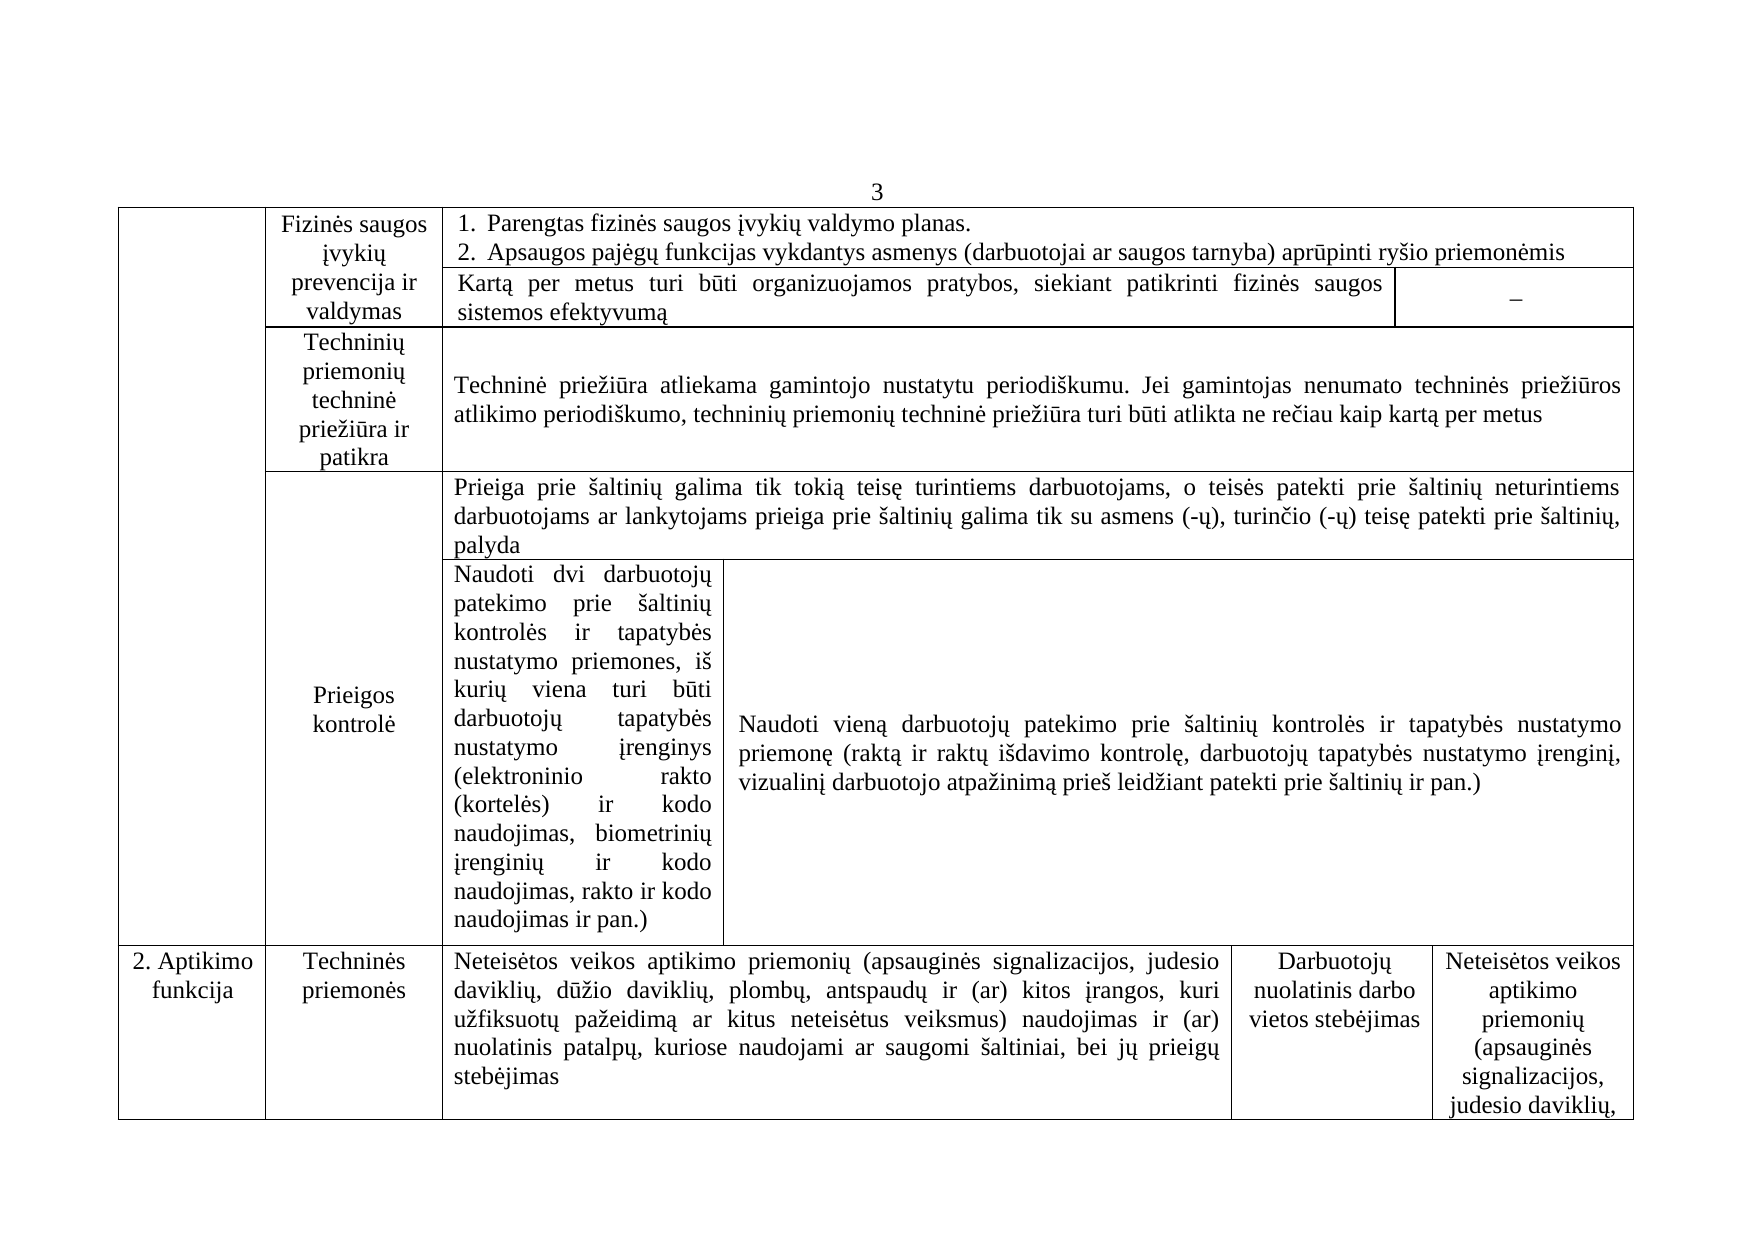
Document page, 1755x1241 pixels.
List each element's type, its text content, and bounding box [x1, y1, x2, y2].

table_cell Techninės priemonės [266, 946, 442, 1119]
table_cell Naudoti vieną darbuotojų patekimo prie šaltinių kontrolės ir tapatybės nustatymo priemonę (raktą ir raktų išdavimo kontrolę, darbuotojų tapatybės nustatymo įrenginį, vizualinį darbuotojo atpažinimą prieš leidžiant patekti prie šaltinių ir pan.) [724, 560, 1633, 945]
table_cell Kartą per metus turi būti organizuojamos pratybos, siekiant patikrinti fizinės saugos sistemos efektyvumą [443, 268, 1394, 326]
table_cell 1. Parengtas fizinės saugos įvykių valdymo planas. 2. Apsaugos pajėgų funkcijas vykdantys asmenys (darbuotojai ar saugos tarnyba) aprūpinti ryšio priemonėmis [443, 208, 1633, 267]
table_cell Neteisėtos veikos aptikimo priemonių (apsauginės signalizacijos, judesio daviklių, [1433, 946, 1633, 1119]
table_cell Prieigos kontrolė [266, 472, 442, 945]
table_cell Naudoti dvi darbuotojų patekimo prie šaltinių kontrolės ir tapatybės nustatymo priemones, iš kurių viena turi būti darbuotojų tapatybės nustatymo įrenginys (elektroninio rakto (kortelės) ir kodo naudojimas, biometrinių įrenginių ir kodo naudojimas, rakto ir kodo naudojimas ir pan.) [443, 560, 723, 945]
table_cell Darbuotojų nuolatinis darbo vietos stebėjimas [1232, 946, 1432, 1119]
table_cell [119, 208, 265, 945]
table_cell – [1396, 268, 1633, 326]
table_cell Prieiga prie šaltinių galima tik tokią teisę turintiems darbuotojams, o teisės patekti prie šaltinių neturintiems darbuotojams ar lankytojams prieiga prie šaltinių galima tik su asmens (-ų), turinčio (-ų) teisę patekti prie šaltinių, palyda [443, 472, 1633, 558]
table_cell Techninė priežiūra atliekama gamintojo nustatytu periodiškumu. Jei gamintojas nenumato techninės priežiūros atlikimo periodiškumo, techninių priemonių techninė priežiūra turi būti atlikta ne rečiau kaip kartą per metus [443, 328, 1633, 471]
table_cell Techninių priemonių techninė priežiūra ir patikra [266, 328, 442, 471]
table_cell Neteisėtos veikos aptikimo priemonių (apsauginės signalizacijos, judesio daviklių, dūžio daviklių, plombų, antspaudų ir (ar) kitos įrangos, kuri užfiksuotų pažeidimą ar kitus neteisėtus veiksmus) naudojimas ir (ar) nuolatinis patalpų, kuriose naudojami ar saugomi šaltiniai, bei jų prieigų stebėjimas [443, 946, 1231, 1119]
table_cell 2. Aptikimo funkcija [119, 946, 265, 1119]
table_cell Fizinės saugos įvykių prevencija ir valdymas [266, 208, 442, 326]
